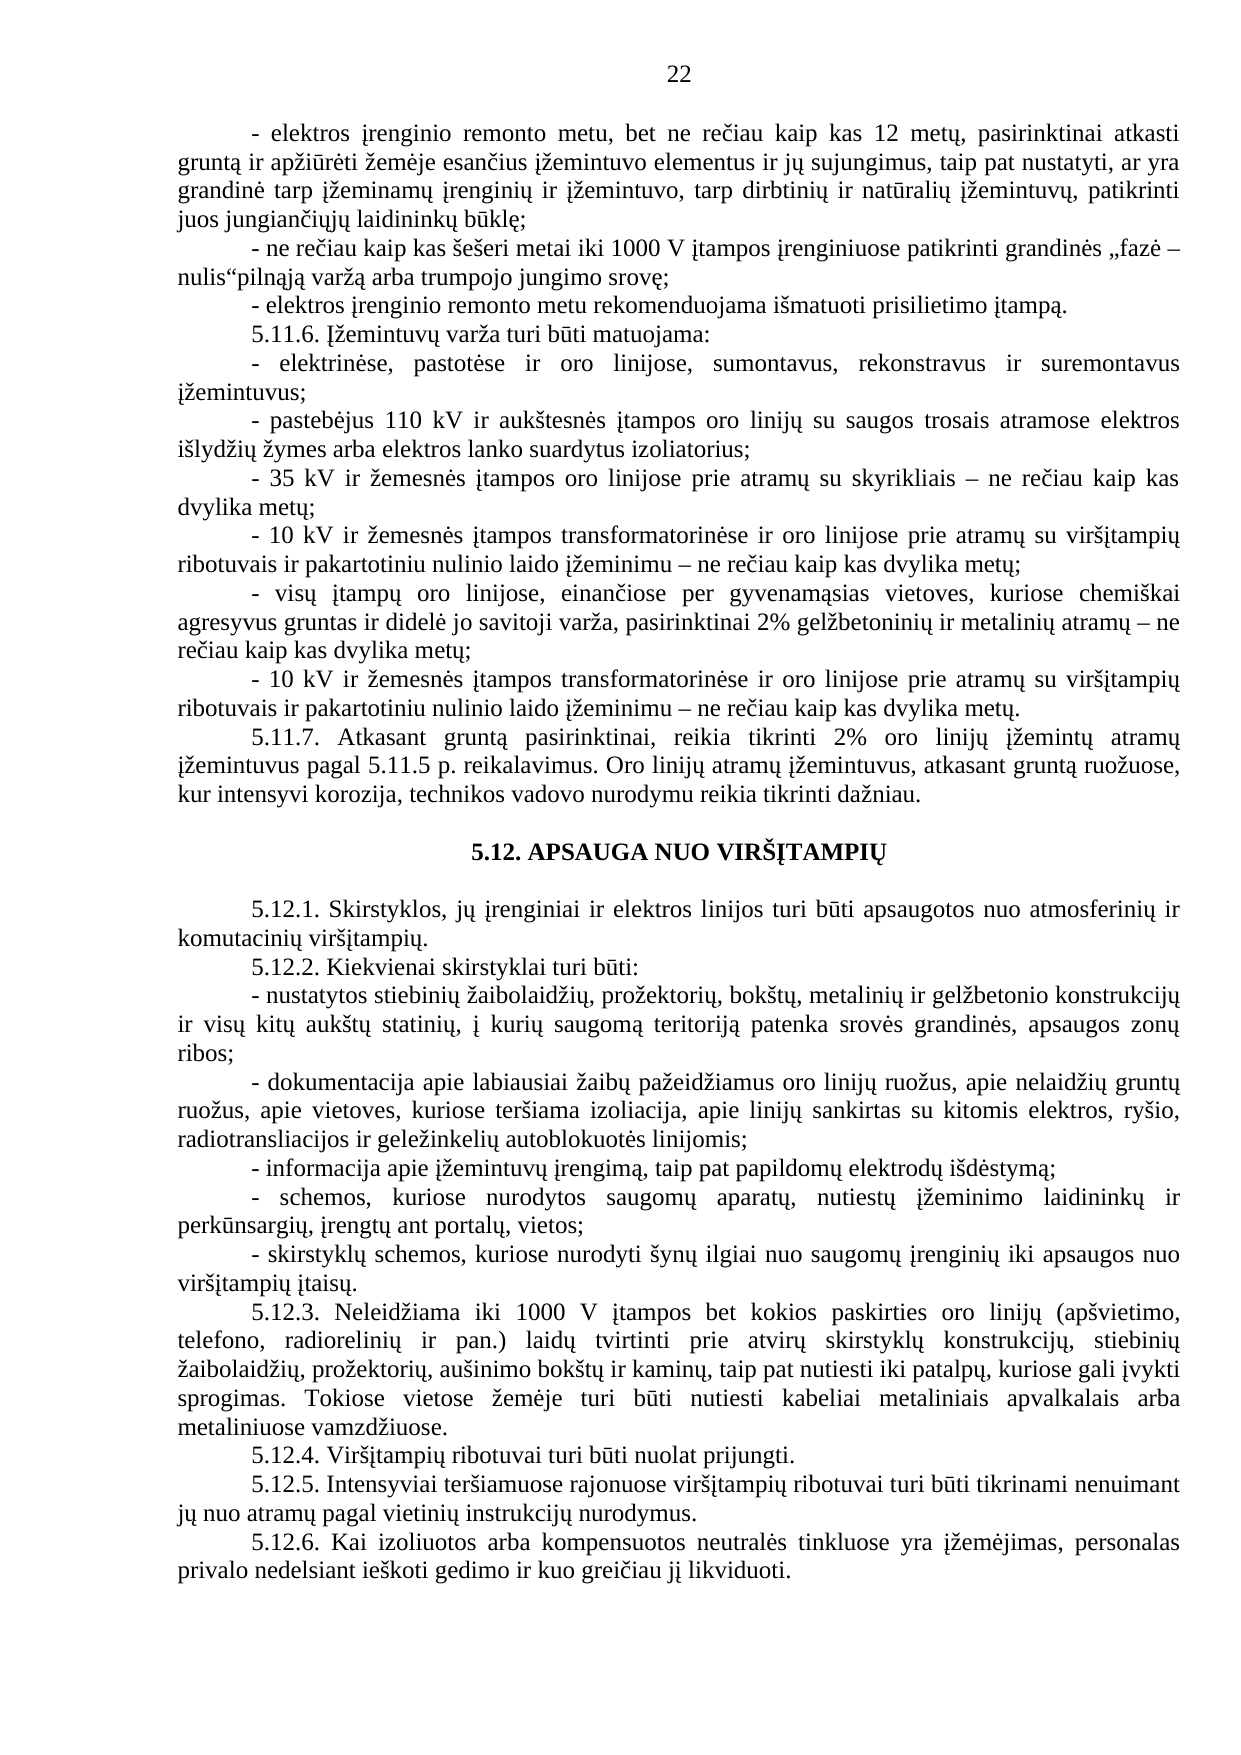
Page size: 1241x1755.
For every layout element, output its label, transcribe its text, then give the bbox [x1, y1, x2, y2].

text - informacija apie įžemintuvų įrengimą, taip pat papildomų elektrodų išdėstymą; [177, 1153, 1181, 1182]
text - dokumentacija apie labiausiai žaibų pažeidžiamus oro linijų ruožus, apie nelaidžių gruntų ruožus, apie vietoves, kuriose teršiama izoliacija, apie linijų sankirtas su kitomis elektros, ryšio, radiotransliacijos ir geležinkelių autoblokuotės linijomis; [177, 1067, 1181, 1153]
text 5.12.5. Intensyviai teršiamuose rajonuose viršįtampių ribotuvai turi būti tikrinami nenuimant jų nuo atramų pagal vietinių instrukcijų nurodymus. [177, 1469, 1181, 1527]
text - 10 kV ir žemesnės įtampos transformatorinėse ir oro linijose prie atramų su viršįtampių ribotuvais ir pakartotiniu nulinio laido įžeminimu – ne rečiau kaip kas dvylika metų; [177, 521, 1181, 578]
text - elektros įrenginio remonto metu rekomenduojama išmatuoti prisilietimo įtampą. [177, 291, 1181, 319]
text 5.12.1. Skirstyklos, jų įrenginiai ir elektros linijos turi būti apsaugotos nuo atmosferinių ir komutacinių viršįtampių. [177, 894, 1181, 952]
text - skirstyklų schemos, kuriose nurodyti šynų ilgiai nuo saugomų įrenginių iki apsaugos nuo viršįtampių įtaisų. [177, 1239, 1181, 1297]
text - nustatytos stiebinių žaibolaidžių, prožektorių, bokštų, metalinių ir gelžbetonio konstrukcijų ir visų kitų aukštų statinių, į kurių saugomą teritoriją patenka srovės grandinės, apsaugos zonų ribos; [177, 981, 1181, 1067]
text 5.12.3. Neleidžiama iki 1000 V įtampos bet kokios paskirties oro linijų (apšvietimo, telefono, radiorelinių ir pan.) laidų tvirtinti prie atvirų skirstyklų konstrukcijų, stiebinių žaibolaidžių, prožektorių, aušinimo bokštų ir kaminų, taip pat nutiesti iki patalpų, kuriose gali įvykti sprogimas. Tokiose vietose žemėje turi būti nutiesti kabeliai metaliniais apvalkalais arba metaliniuose vamzdžiuose. [177, 1297, 1181, 1441]
text 5.12.4. Viršįtampių ribotuvai turi būti nuolat prijungti. [177, 1441, 1181, 1469]
text 5.12.6. Kai izoliuotos arba kompensuotos neutralės tinkluose yra įžemėjimas, personalas privalo nedelsiant ieškoti gedimo ir kuo greičiau jį likviduoti. [177, 1527, 1181, 1584]
text 5.12.2. Kiekvienai skirstyklai turi būti: [177, 952, 1181, 981]
text - 10 kV ir žemesnės įtampos transformatorinėse ir oro linijose prie atramų su viršįtampių ribotuvais ir pakartotiniu nulinio laido įžeminimu – ne rečiau kaip kas dvylika metų. [177, 664, 1181, 722]
text - ne rečiau kaip kas šešeri metai iki 1000 V įtampos įrenginiuose patikrinti grandinės „fazė – nulis“pilnąją varžą arba trumpojo jungimo srovę; [177, 233, 1181, 291]
text 5.11.6. Įžemintuvų varža turi būti matuojama: [177, 319, 1181, 348]
text - 35 kV ir žemesnės įtampos oro linijose prie atramų su skyrikliais – ne rečiau kaip kas dvylika metų; [177, 463, 1181, 521]
text - pastebėjus 110 kV ir aukštesnės įtampos oro linijų su saugos trosais atramose elektros išlydžių žymes arba elektros lanko suardytus izoliatorius; [177, 406, 1181, 463]
text - elektros įrenginio remonto metu, bet ne rečiau kaip kas 12 metų, pasirinktinai atkasti gruntą ir apžiūrėti žemėje esančius įžemintuvo elementus ir jų sujungimus, taip pat nustatyti, ar yra grandinė tarp įžeminamų įrenginių ir įžemintuvo, tarp dirbtinių ir natūralių įžemintuvų, patikrinti juos jungiančiųjų laidininkų būklę; [177, 118, 1181, 233]
text 5.11.7. Atkasant gruntą pasirinktinai, reikia tikrinti 2% oro linijų įžemintų atramų įžemintuvus pagal 5.11.5 p. reikalavimus. Oro linijų atramų įžemintuvus, atkasant gruntą ruožuose, kur intensyvi korozija, technikos vadovo nurodymu reikia tikrinti dažniau. [177, 722, 1181, 808]
text 5.12. APSAUGA NUO VIRŠĮTAMPIŲ [177, 837, 1181, 866]
text - elektrinėse, pastotėse ir oro linijose, sumontavus, rekonstravus ir suremontavus įžemintuvus; [177, 348, 1181, 406]
text - schemos, kuriose nurodytos saugomų aparatų, nutiestų įžeminimo laidininkų ir perkūnsargių, įrengtų ant portalų, vietos; [177, 1182, 1181, 1239]
text - visų įtampų oro linijose, einančiose per gyvenamąsias vietoves, kuriose chemiškai agresyvus gruntas ir didelė jo savitoji varža, pasirinktinai 2% gelžbetoninių ir metalinių atramų – ne rečiau kaip kas dvylika metų; [177, 578, 1181, 664]
